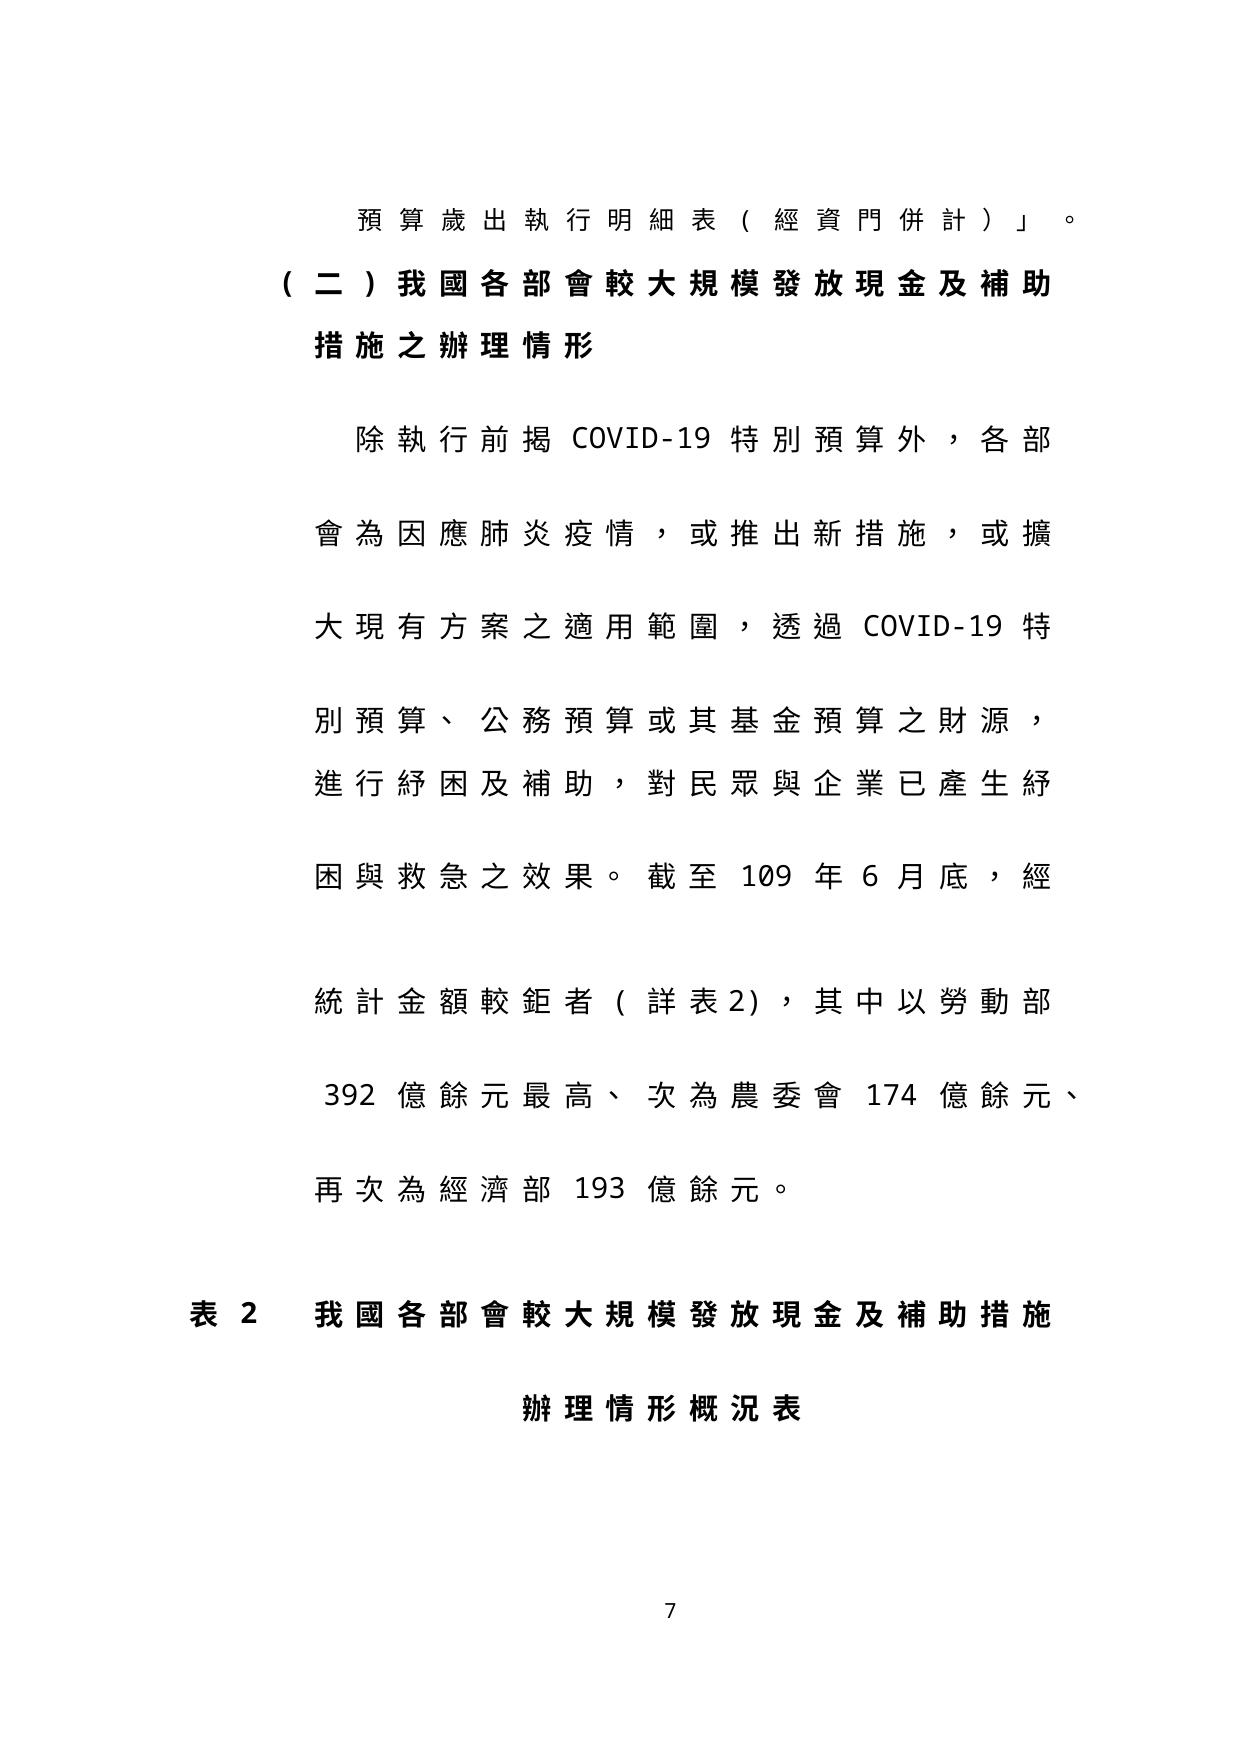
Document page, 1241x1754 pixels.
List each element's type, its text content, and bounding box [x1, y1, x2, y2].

text 除執行前揭COVID-19特別預算外，各部會為因應肺炎疫情，或推出新措施，或擴大現有方案之適用範圍，透過COVID-19特別預算、公務預算或其基金預算之財源，進行紓困及補助，對民眾與企業已產生紓困與救急之效果。截至109年6月底，經統計金額較鉅者(詳表2)，其中以勞動部392億餘元最高、次為農委會174億餘元、再次為經濟部193億餘元。 [271, 365, 1058, 1240]
text 資料來源：行政院主計總處公布之「中央政府嚴重特殊傳染性肺炎防治及紓困振興特別預算歲出執行明細表(經資門併計）」。 [183, 177, 1058, 240]
text (二)我國各部會較大規模發放現金及補助措施之辦理情形 [242, 240, 1058, 365]
text 表2 我國各部會較大規模發放現金及補助措施辦理情形概況表 [183, 1240, 1058, 1427]
